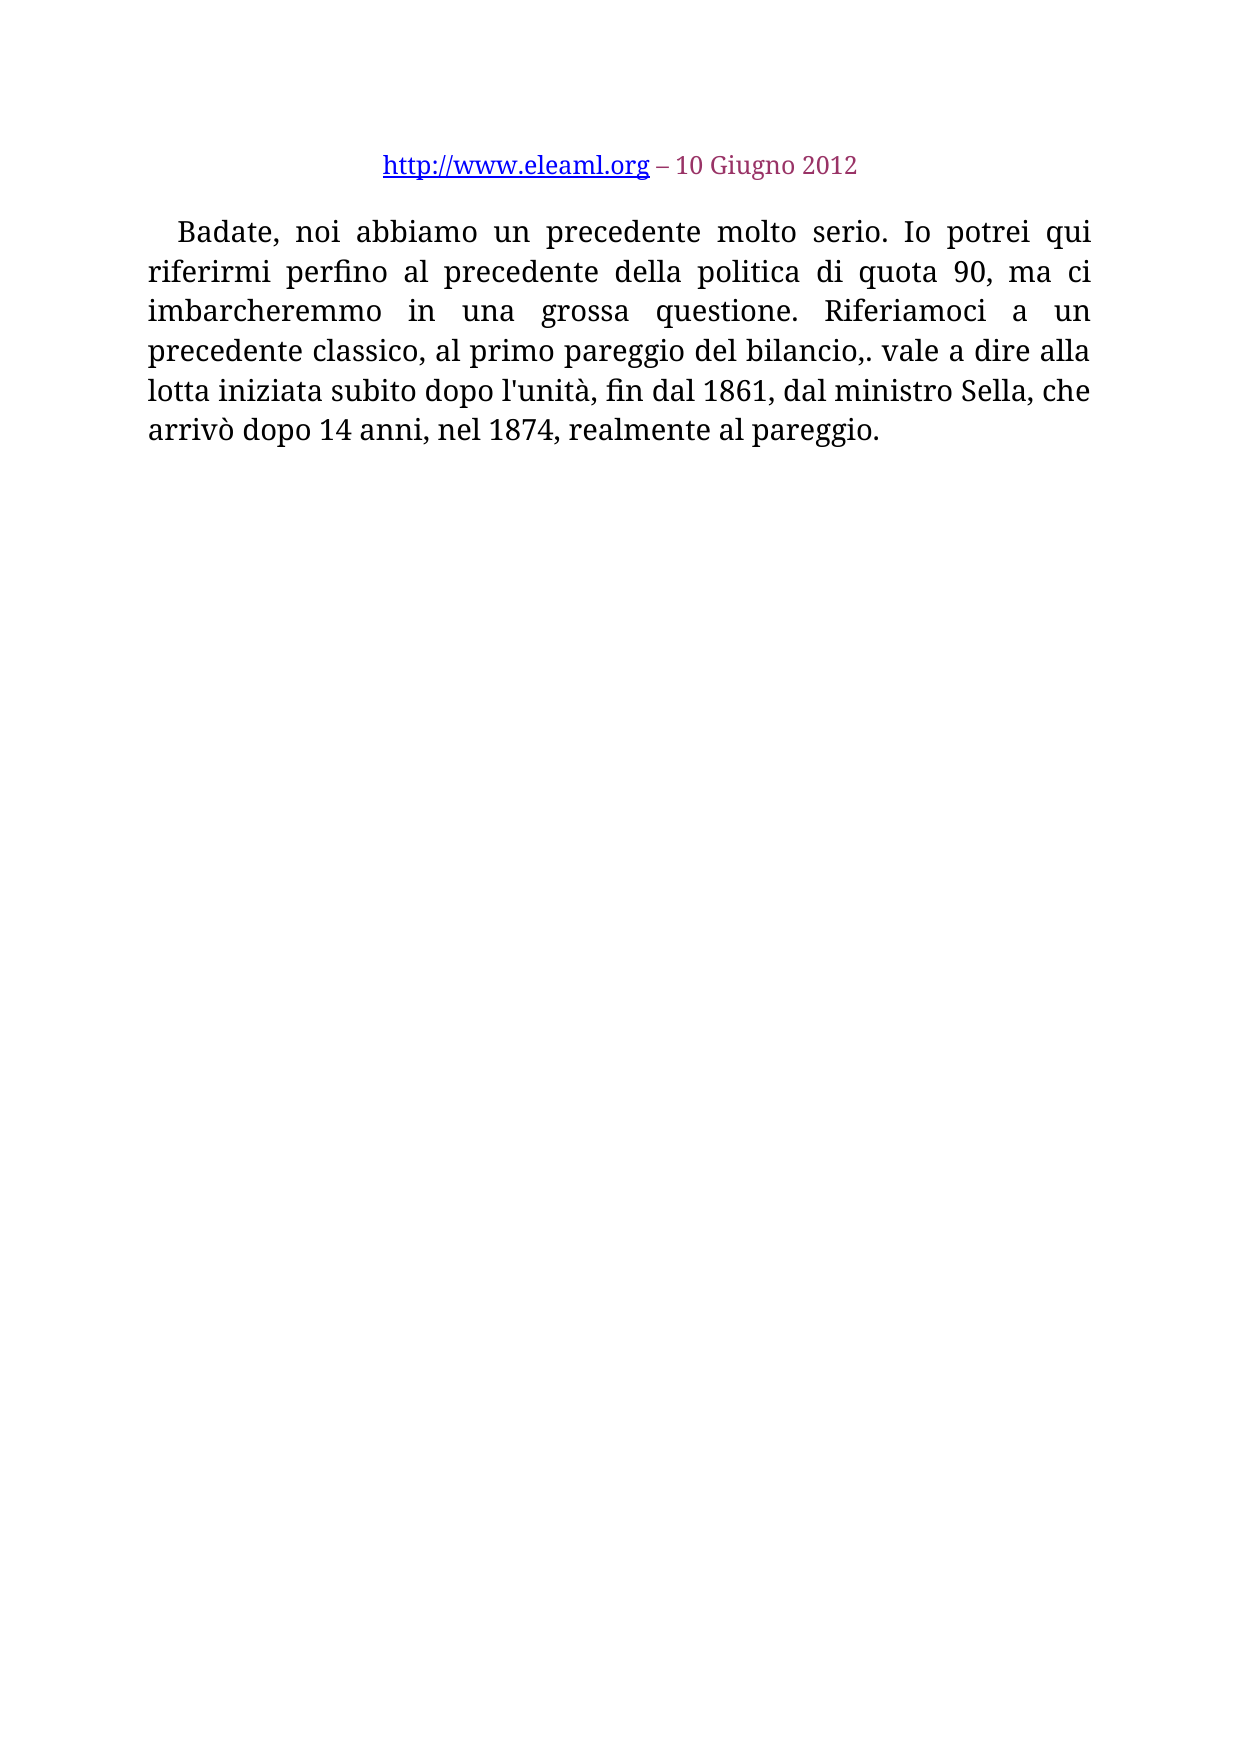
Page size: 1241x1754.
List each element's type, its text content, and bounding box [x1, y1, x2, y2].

text Badate, noi abbiamo un precedente molto serio. Io potrei qui riferirmi perfino al precedente della politica di quota 90, ma ci imbarcheremmo in una grossa questione. Riferiamoci a un precedente classico, al primo pareggio del bilancio,. vale a dire alla lotta iniziata subito dopo l'unità, fin dal 1861, dal ministro Sella, che arrivò dopo 14 anni, nel 1874, realmente al pareggio. [148, 211, 1093, 449]
